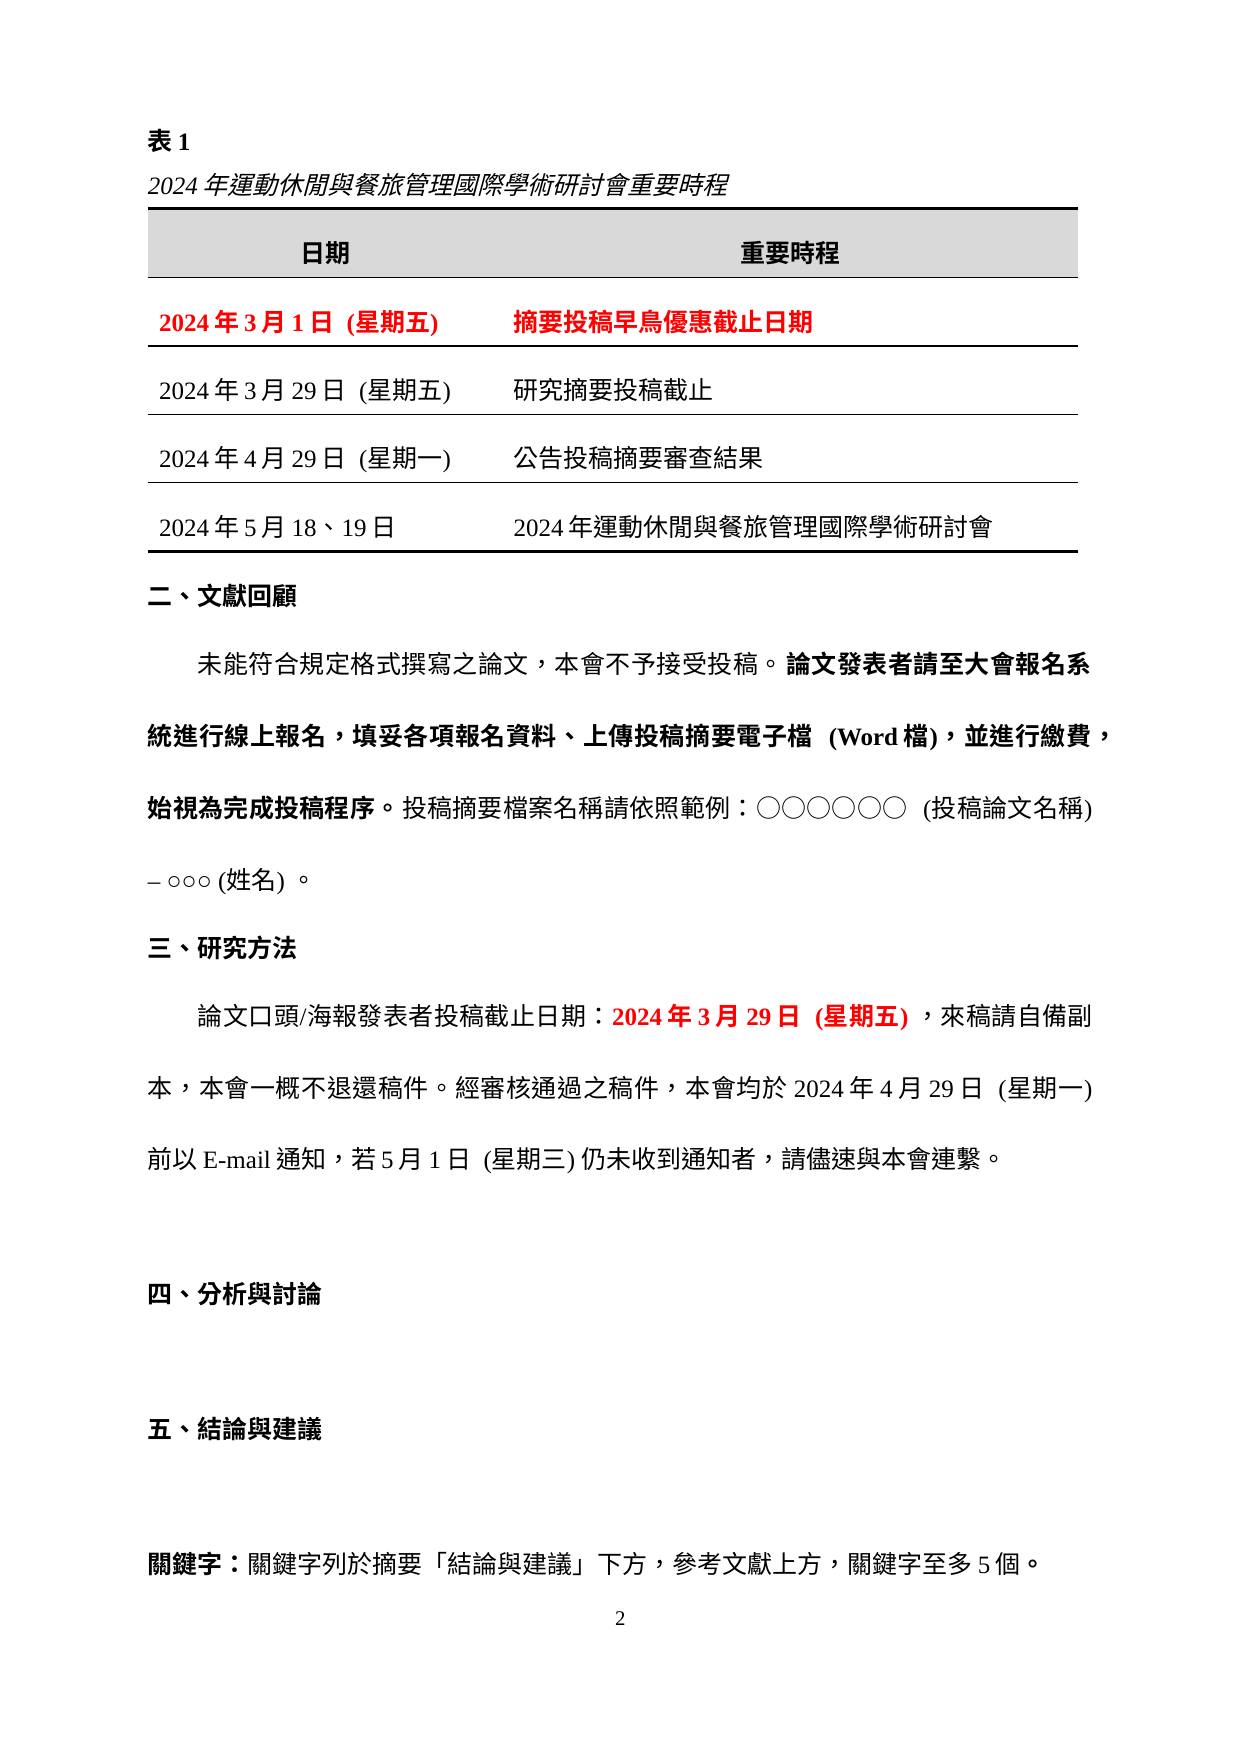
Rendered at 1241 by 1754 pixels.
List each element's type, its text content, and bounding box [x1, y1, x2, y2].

table_cell 2024年3月29日 (星期五) [148, 347, 502, 413]
text 未能符合規定格式撰寫之論文，本會不予接受投稿。論文發表者請至大會報名系統進行線上報名，填妥各項報名資料、上傳投稿摘要電子檔 (Word檔)，並進行繳費，始視為完成投稿程序。投稿摘要檔案名稱請依照範例：○○○○○○ (投稿論文名稱) – ○○○ (姓名) 。 [148, 621, 1092, 899]
table_cell 研究摘要投稿截止 [502, 347, 1078, 413]
table_header 日期 [148, 210, 502, 277]
text 三、研究方法 [148, 905, 1092, 967]
text 2024年運動休閒與餐旅管理國際學術研討會重要時程 [148, 165, 1092, 202]
table_cell 公告投稿摘要審查結果 [502, 415, 1078, 482]
text 關鍵字：關鍵字列於摘要「結論與建議」下方，參考文獻上方，關鍵字至多5個。 [148, 1521, 1092, 1583]
text 四、分析與討論 [148, 1251, 1092, 1314]
text 五、結論與建議 [148, 1386, 1092, 1448]
text 二、文獻回顧 [148, 553, 1092, 616]
text 論文口頭/海報發表者投稿截止日期：2024年3月29日 (星期五) ，來稿請自備副本，本會一概不退還稿件。經審核通過之稿件，本會均於2024年4月29日 (星期一) 前以E-mail通知，若5月1日 (星期三) 仍未收到通知者，請儘速與本會連繫。 [148, 973, 1092, 1179]
table_cell 2024年5月18、19日 [148, 483, 502, 550]
table_cell 2024年3月1日 (星期五) [148, 278, 502, 345]
table_cell 摘要投稿早鳥優惠截止日期 [502, 278, 1078, 345]
table_header 重要時程 [502, 210, 1078, 277]
table_cell 2024年4月29日 (星期一) [148, 415, 502, 482]
table_cell 2024年運動休閒與餐旅管理國際學術研討會 [502, 483, 1078, 550]
text 表1 [148, 97, 1092, 160]
